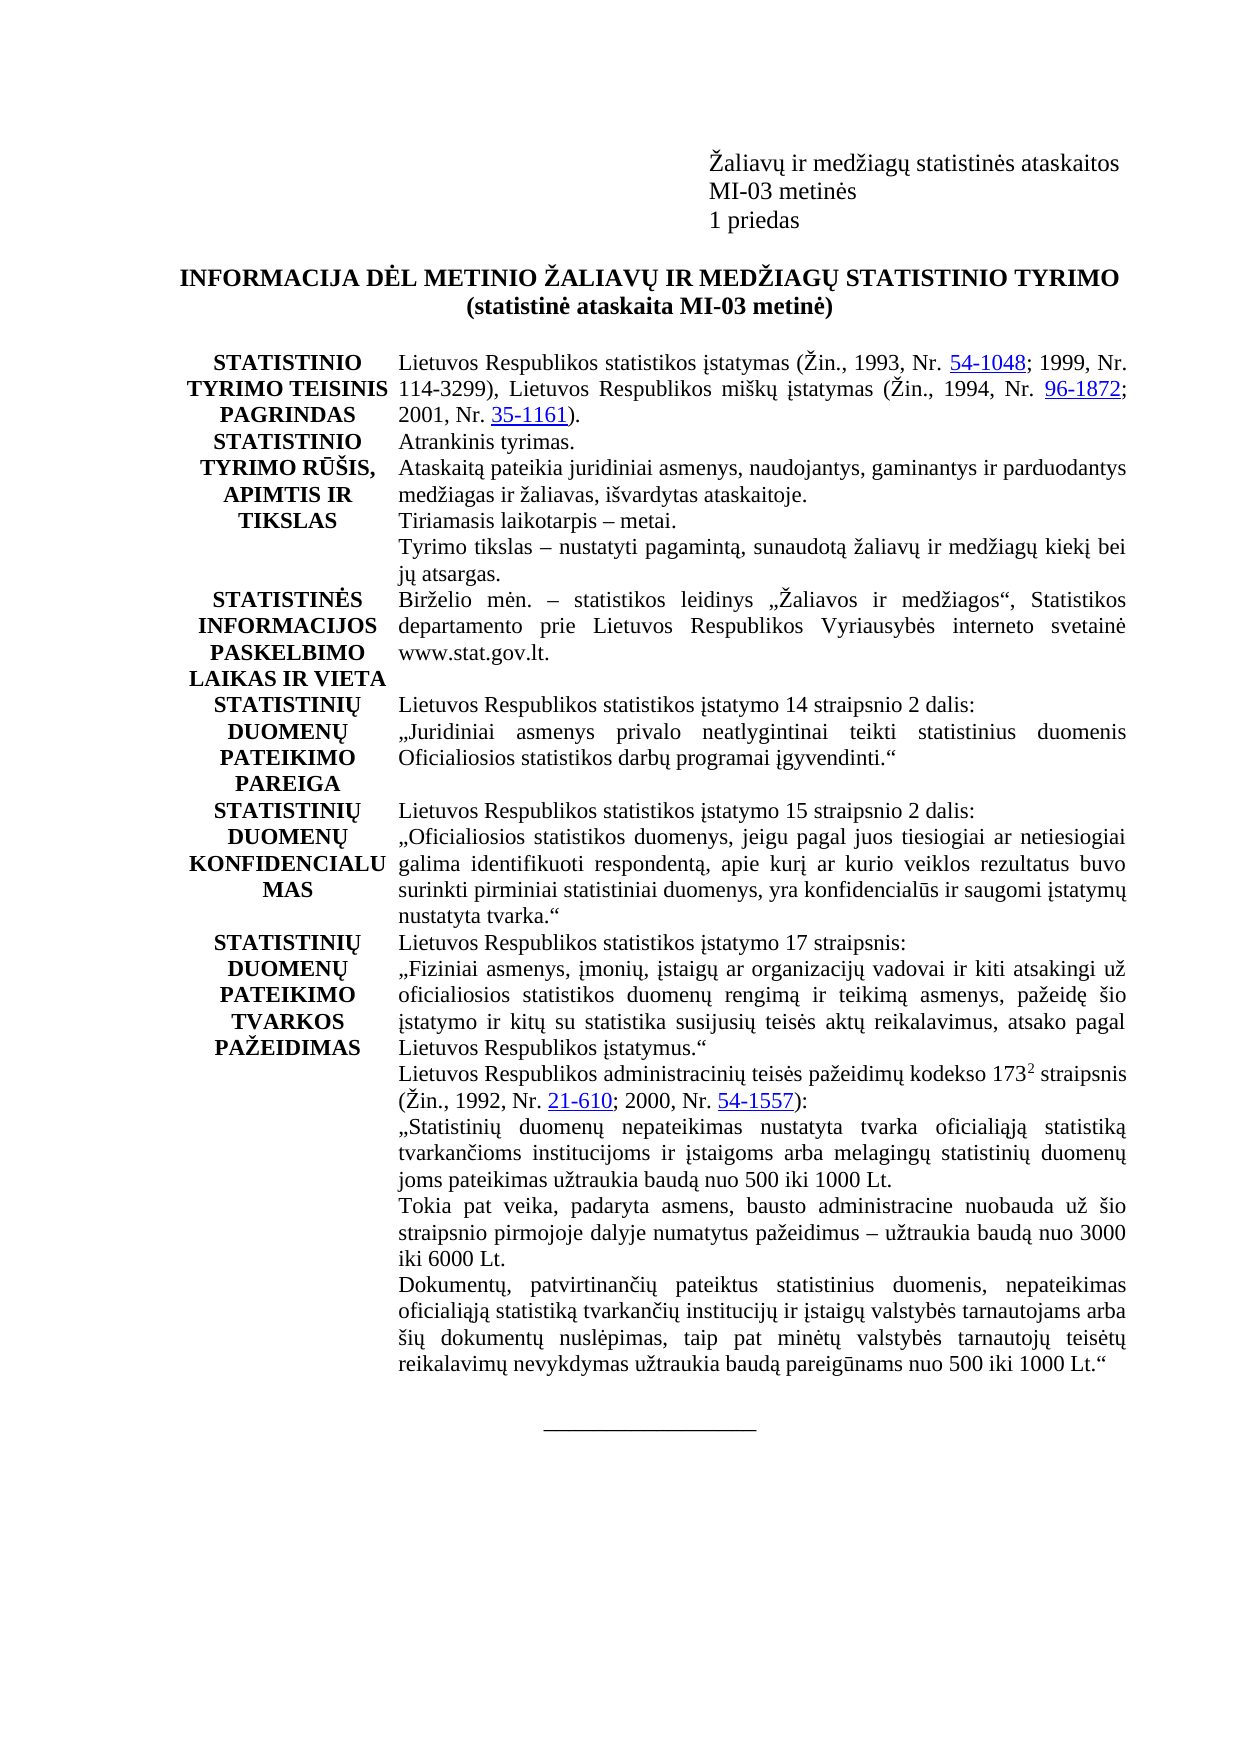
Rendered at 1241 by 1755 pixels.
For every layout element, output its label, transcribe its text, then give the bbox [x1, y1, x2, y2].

table_cell STATISTINIŲ DUOMENŲ PATEIKIMO TVARKOS PAŽEIDIMAS [181, 929, 394, 1377]
text _________________ [177, 1405, 1122, 1434]
table_cell Lietuvos Respublikos statistikos įstatymo 14 straipsnio 2 dalis: „Juridiniai asmenys privalo neatlygintinai teikti statistinius duomenis Oficialiosios statistikos darbų programai įgyvendinti.“ [394, 691, 1131, 797]
table_cell STATISTINIO TYRIMO RŪŠIS, APIMTIS IR TIKSLAS [181, 428, 394, 586]
table_cell STATISTINIŲ DUOMENŲ KONFIDENCIALUMAS [181, 797, 394, 929]
text INFORMACIJA DĖL METINIO ŽALIAVŲ IR MEDŽIAGŲ STATISTINIO TYRIMO [177, 263, 1122, 291]
text (statistinė ataskaita MI-03 metinė) [177, 291, 1122, 320]
text MI-03 metinės [177, 176, 1122, 205]
text 1 priedas [177, 205, 1122, 234]
table_cell Birželio mėn. – statistikos leidinys „Žaliavos ir medžiagos“, Statistikos departamento prie Lietuvos Respublikos Vyriausybės interneto svetainė www.stat.gov.lt. [394, 586, 1131, 691]
text Žaliavų ir medžiagų statistinės ataskaitos [177, 148, 1122, 176]
